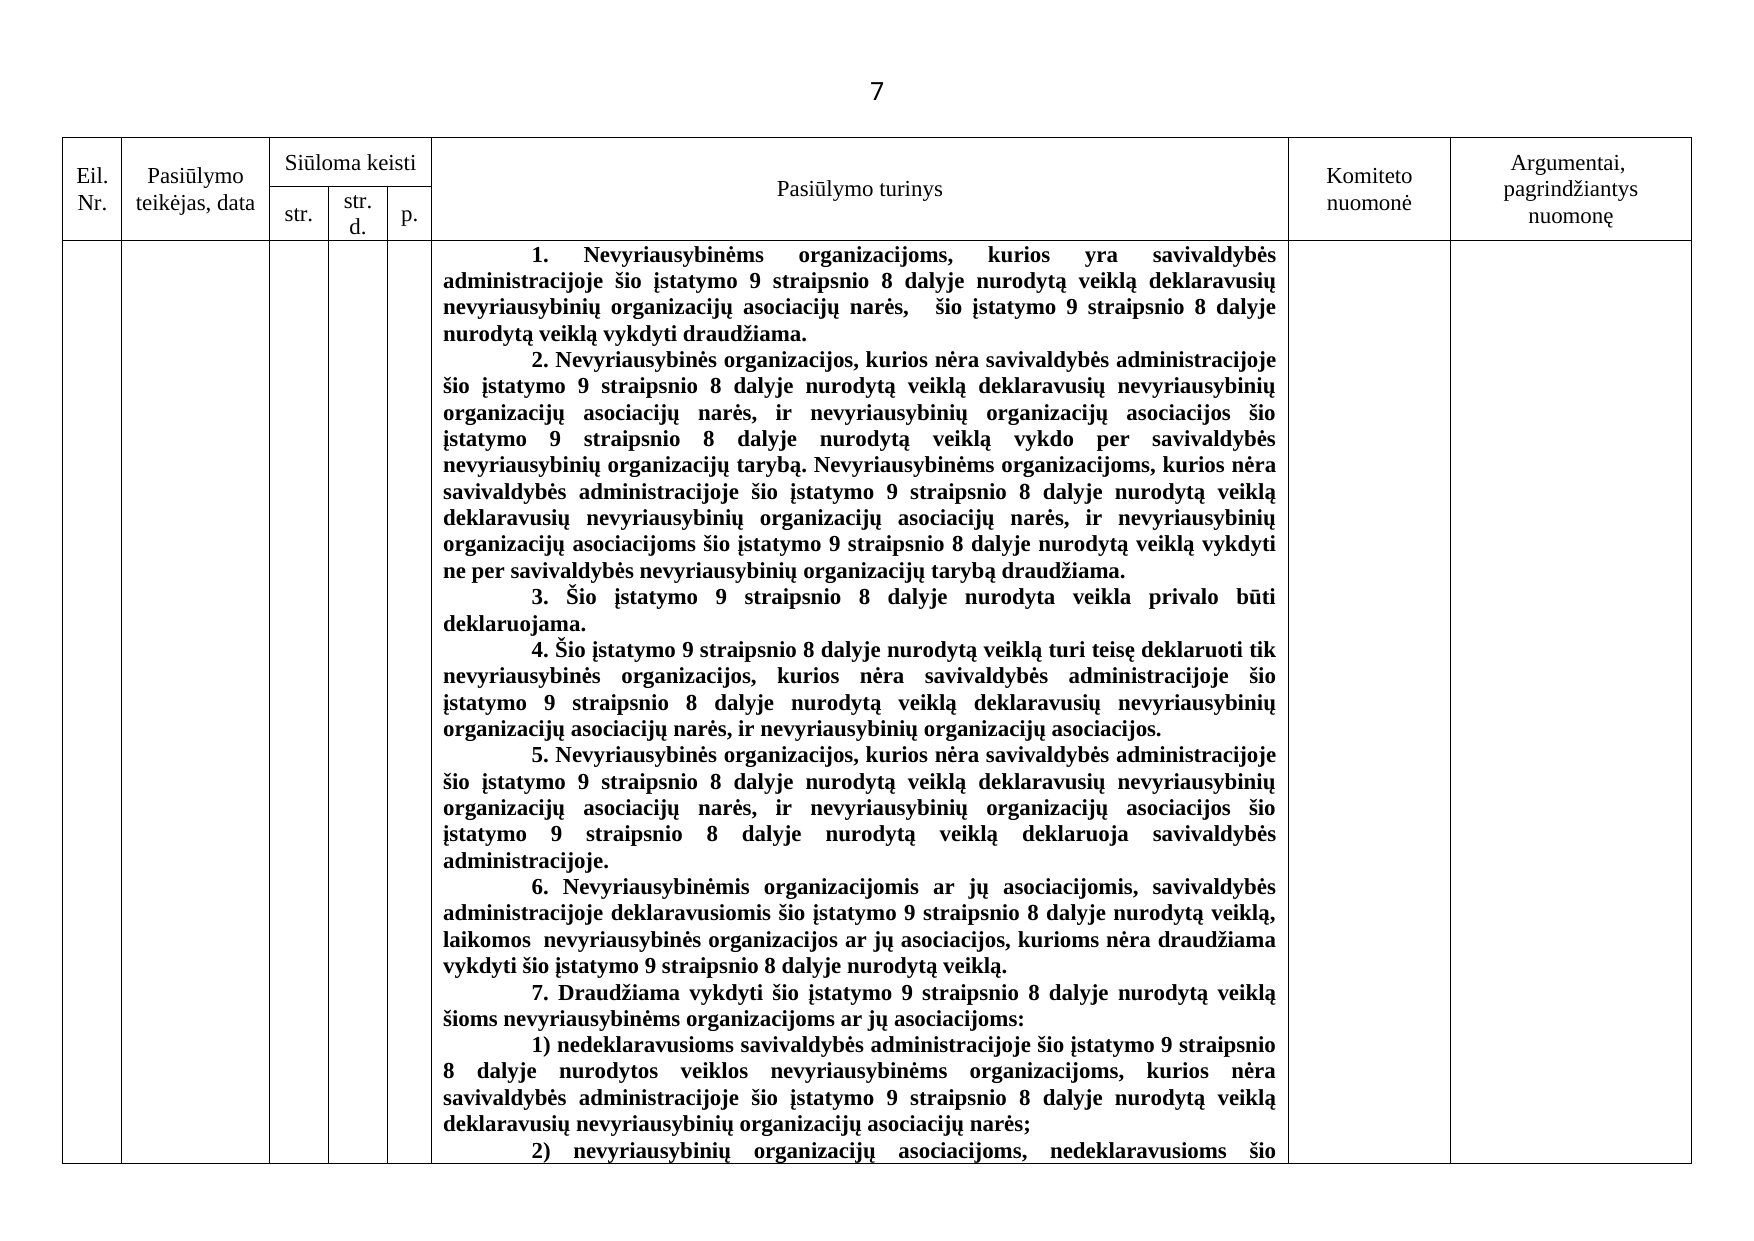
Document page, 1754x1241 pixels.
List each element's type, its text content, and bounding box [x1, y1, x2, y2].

table_header Argumentai, pagrindžiantys nuomonę [1451, 138, 1691, 239]
table_cell [270, 241, 328, 1163]
table_cell [1451, 241, 1691, 1163]
table_cell [1289, 241, 1450, 1163]
table_cell [63, 241, 121, 1163]
table_header Pasiūlymo teikėjas, data [122, 138, 269, 239]
table_cell [388, 241, 431, 1163]
table_cell [329, 241, 387, 1163]
table_cell str. [270, 187, 328, 239]
table_header Eil. Nr. [63, 138, 121, 239]
table_cell [122, 241, 269, 1163]
table_header Pasiūlymo turinys [432, 138, 1288, 239]
table_header Komiteto nuomonė [1289, 138, 1450, 239]
table_header Siūloma keisti [270, 138, 431, 186]
table_cell str. d. [329, 187, 387, 239]
table_cell p. [388, 187, 431, 239]
table_cell 1. Nevyriausybinėms organizacijoms, kurios yra savivaldybės administracijoje šio įstatymo 9 straipsnio 8 dalyje nurodytą veiklą deklaravusių nevyriausybinių organizacijų asociacijų narės, šio įstatymo 9 straipsnio 8 dalyje nurodytą veiklą vykdyti draudžiama. 2. Nevyriausybinės organizacijos, kurios nėra savivaldybės administracijoje šio įstatymo 9 straipsnio 8 dalyje nurodytą veiklą deklaravusių nevyriausybinių organizacijų asociacijų narės, ir nevyriausybinių organizacijų asociacijos šio įstatymo 9 straipsnio 8 dalyje nurodytą veiklą vykdo per savivaldybės nevyriausybinių organizacijų tarybą. Nevyriausybinėms organizacijoms, kurios nėra savivaldybės administracijoje šio įstatymo 9 straipsnio 8 dalyje nurodytą veiklą deklaravusių nevyriausybinių organizacijų asociacijų narės, ir nevyriausybinių organizacijų asociacijoms šio įstatymo 9 straipsnio 8 dalyje nurodytą veiklą vykdyti ne per savivaldybės nevyriausybinių organizacijų tarybą draudžiama. 3. Šio įstatymo 9 straipsnio 8 dalyje nurodyta veikla privalo būti deklaruojama. 4. Šio įstatymo 9 straipsnio 8 dalyje nurodytą veiklą turi teisę deklaruoti tik nevyriausybinės organizacijos, kurios nėra savivaldybės administracijoje šio įstatymo 9 straipsnio 8 dalyje nurodytą veiklą deklaravusių nevyriausybinių organizacijų asociacijų narės, ir nevyriausybinių organizacijų asociacijos. 5. Nevyriausybinės organizacijos, kurios nėra savivaldybės administracijoje šio įstatymo 9 straipsnio 8 dalyje nurodytą veiklą deklaravusių nevyriausybinių organizacijų asociacijų narės, ir nevyriausybinių organizacijų asociacijos šio įstatymo 9 straipsnio 8 dalyje nurodytą veiklą deklaruoja savivaldybės administracijoje. 6. Nevyriausybinėmis organizacijomis ar jų asociacijomis, savivaldybės administracijoje deklaravusiomis šio įstatymo 9 straipsnio 8 dalyje nurodytą veiklą, laikomos nevyriausybinės organizacijos ar jų asociacijos, kurioms nėra draudžiama vykdyti šio įstatymo 9 straipsnio 8 dalyje nurodytą veiklą. 7. Draudžiama vykdyti šio įstatymo 9 straipsnio 8 dalyje nurodytą veiklą šioms nevyriausybinėms organizacijoms ar jų asociacijoms: 1) nedeklaravusioms savivaldybės administracijoje šio įstatymo 9 straipsnio 8 dalyje nurodytos veiklos nevyriausybinėms organizacijoms, kurios nėra savivaldybės administracijoje šio įstatymo 9 straipsnio 8 dalyje nurodytą veiklą deklaravusių nevyriausybinių organizacijų asociacijų narės; 2) nevyriausybinių organizacijų asociacijoms, nedeklaravusioms šio [432, 241, 1288, 1163]
